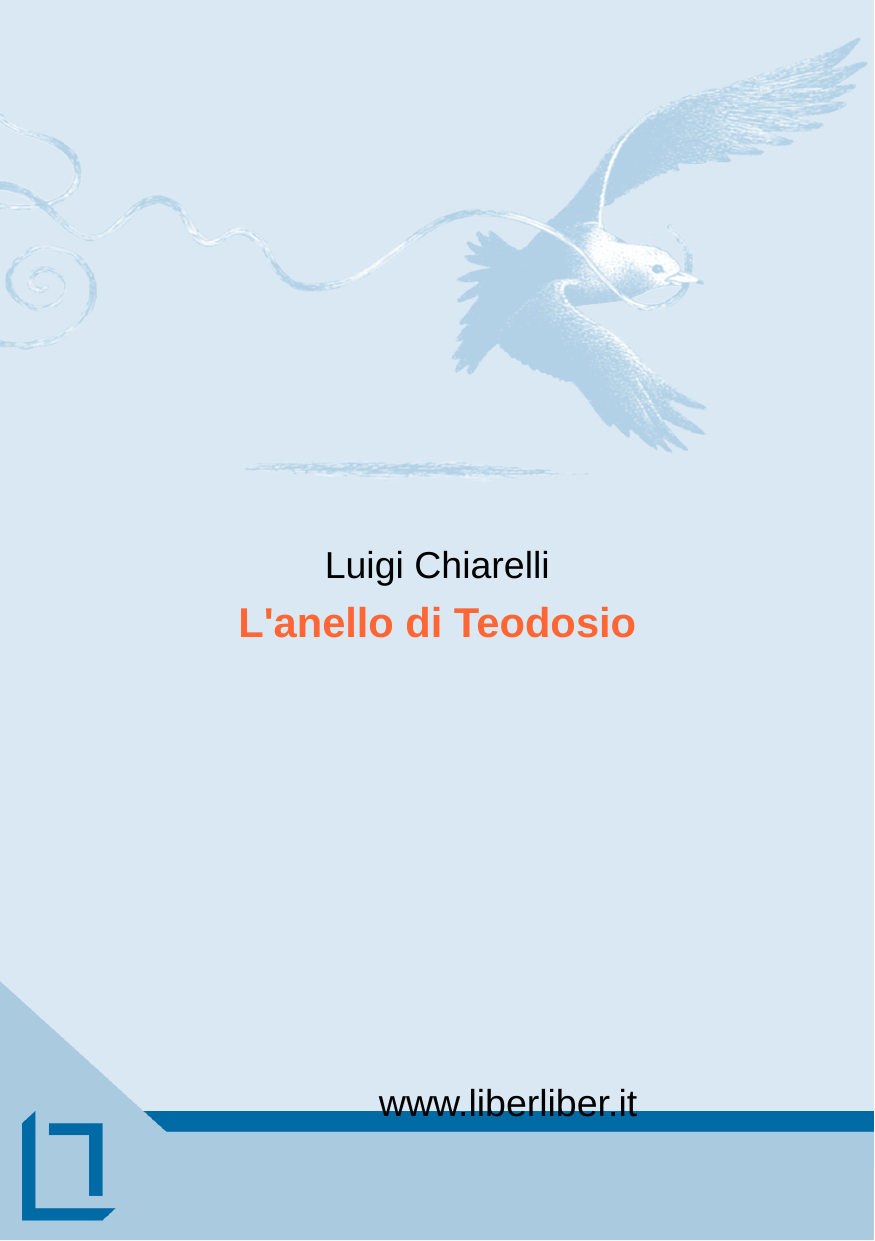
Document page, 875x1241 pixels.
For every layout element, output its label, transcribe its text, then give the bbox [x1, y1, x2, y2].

text www.liberliber.it [331, 1081, 685, 1124]
picture [0, 0, 874, 1241]
text Luigi Chiarelli [94, 543, 779, 586]
text L'anello di Teodosio [94, 598, 779, 646]
